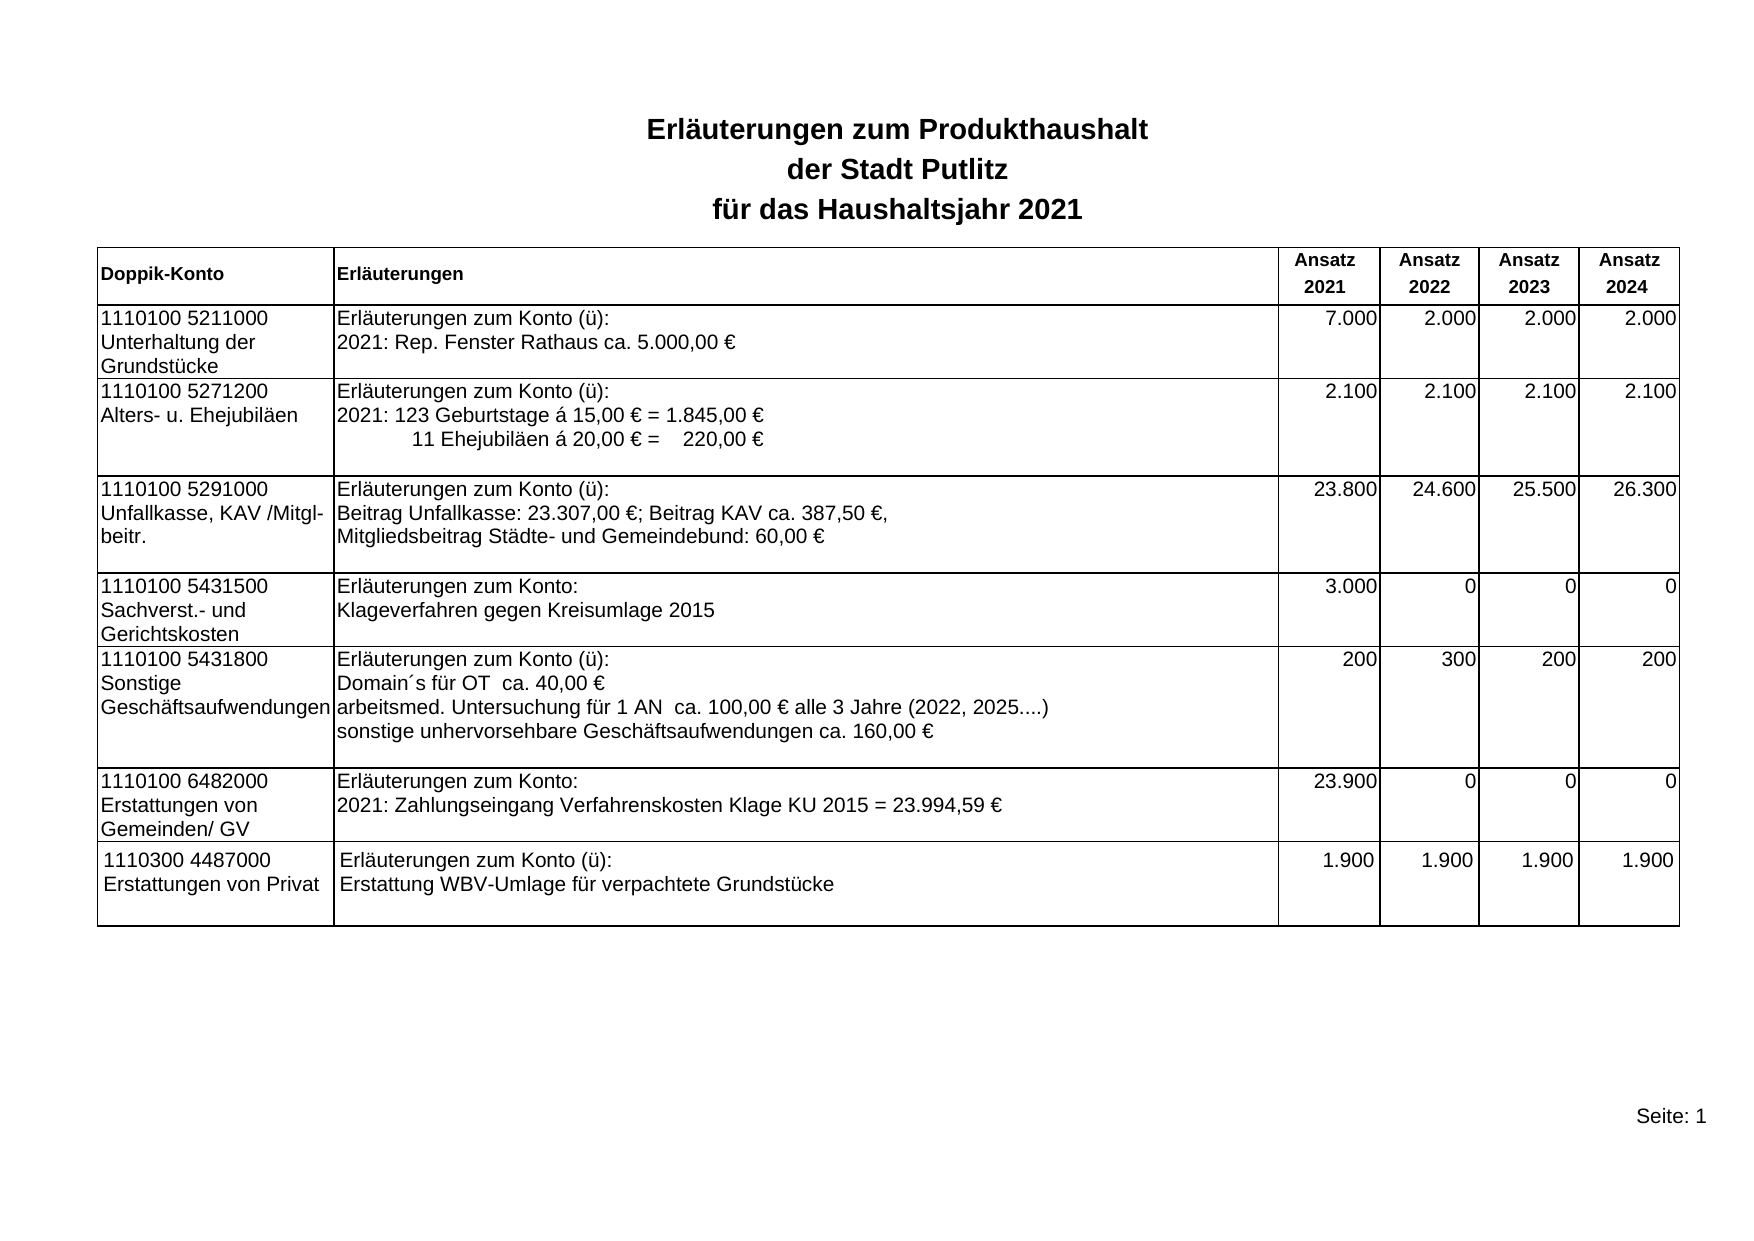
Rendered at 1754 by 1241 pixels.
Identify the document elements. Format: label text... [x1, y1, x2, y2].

table_cell 200 [1279, 647, 1379, 767]
table_cell 200 [1580, 647, 1679, 767]
table_cell 1.900 [1480, 842, 1578, 925]
text für das Haushaltsjahr 2021 [88, 192, 1707, 225]
table_cell 2.000 [1580, 306, 1679, 377]
table_cell 1110100 6482000 Erstattungen von Gemeinden/ GV [98, 769, 333, 841]
table_cell Erläuterungen zum Konto (ü): 2021: Rep. Fenster Rathaus ca. 5.000,00 € [335, 306, 1278, 377]
table_cell 1110100 5431800 Sonstige Geschäftsaufwendungen [98, 647, 333, 767]
table_cell 2.100 [1279, 379, 1379, 475]
table_cell 2.100 [1480, 379, 1578, 475]
table_cell 1110100 5291000 Unfallkasse, KAV /Mitgl-beitr. [98, 477, 333, 572]
table_cell 3.000 [1279, 574, 1379, 646]
table_cell 1.900 [1580, 842, 1679, 925]
table_header Ansatz 2021 [1279, 248, 1379, 304]
table_cell 2.100 [1381, 379, 1478, 475]
table_cell 0 [1381, 574, 1478, 646]
table_header Ansatz 2024 [1580, 248, 1679, 304]
table_header Erläuterungen [335, 248, 1278, 304]
table_cell 0 [1480, 769, 1578, 841]
table_cell 0 [1580, 574, 1679, 646]
table_cell 2.100 [1580, 379, 1679, 475]
table_cell Erläuterungen zum Konto (ü): Erstattung WBV-Umlage für verpachtete Grundstücke [335, 842, 1278, 925]
text Erläuterungen zum Produkthaushalt [88, 112, 1707, 146]
table_cell 23.900 [1279, 769, 1379, 841]
table_cell 1110100 5431500 Sachverst.- und Gerichtskosten [98, 574, 333, 646]
table_cell 300 [1381, 647, 1478, 767]
table_cell 2.000 [1381, 306, 1478, 377]
table_cell Erläuterungen zum Konto (ü): Domain´s für OT ca. 40,00 € arbeitsmed. Untersuchung für 1 AN ca. 100,00 € alle 3 Jahre (2022, 2025....) sonstige unhervorsehbare Geschäftsaufwendungen ca. 160,00 € [335, 647, 1278, 767]
table_cell 25.500 [1480, 477, 1578, 572]
table_cell Erläuterungen zum Konto: Klageverfahren gegen Kreisumlage 2015 [335, 574, 1278, 646]
table_cell 1110300 4487000 Erstattungen von Privat [98, 842, 333, 925]
table_cell Erläuterungen zum Konto: 2021: Zahlungseingang Verfahrenskosten Klage KU 2015 = 23.994,59 € [335, 769, 1278, 841]
table_cell 1110100 5211000 Unterhaltung der Grundstücke [98, 306, 333, 377]
table_cell 1.900 [1381, 842, 1478, 925]
table_header Doppik-Konto [98, 248, 333, 304]
table_cell 200 [1480, 647, 1578, 767]
table_cell 2.000 [1480, 306, 1578, 377]
table_cell 7.000 [1279, 306, 1379, 377]
table_cell 0 [1381, 769, 1478, 841]
table_cell 0 [1480, 574, 1578, 646]
table_cell 24.600 [1381, 477, 1478, 572]
table_cell Erläuterungen zum Konto (ü): Beitrag Unfallkasse: 23.307,00 €; Beitrag KAV ca. 387,50 €, Mitgliedsbeitrag Städte- und Gemeindebund: 60,00 € [335, 477, 1278, 572]
table_cell 1.900 [1279, 842, 1379, 925]
table_cell 0 [1580, 769, 1679, 841]
table_header Ansatz 2022 [1381, 248, 1478, 304]
table_header Ansatz 2023 [1480, 248, 1578, 304]
table_cell Erläuterungen zum Konto (ü): 2021: 123 Geburtstage á 15,00 € = 1.845,00 € 11 Ehejubiläen á 20,00 € = 220,00 € [335, 379, 1278, 475]
table_cell 1110100 5271200 Alters- u. Ehejubiläen [98, 379, 333, 475]
text der Stadt Putlitz [88, 152, 1707, 186]
table_cell 23.800 [1279, 477, 1379, 572]
table_cell 26.300 [1580, 477, 1679, 572]
